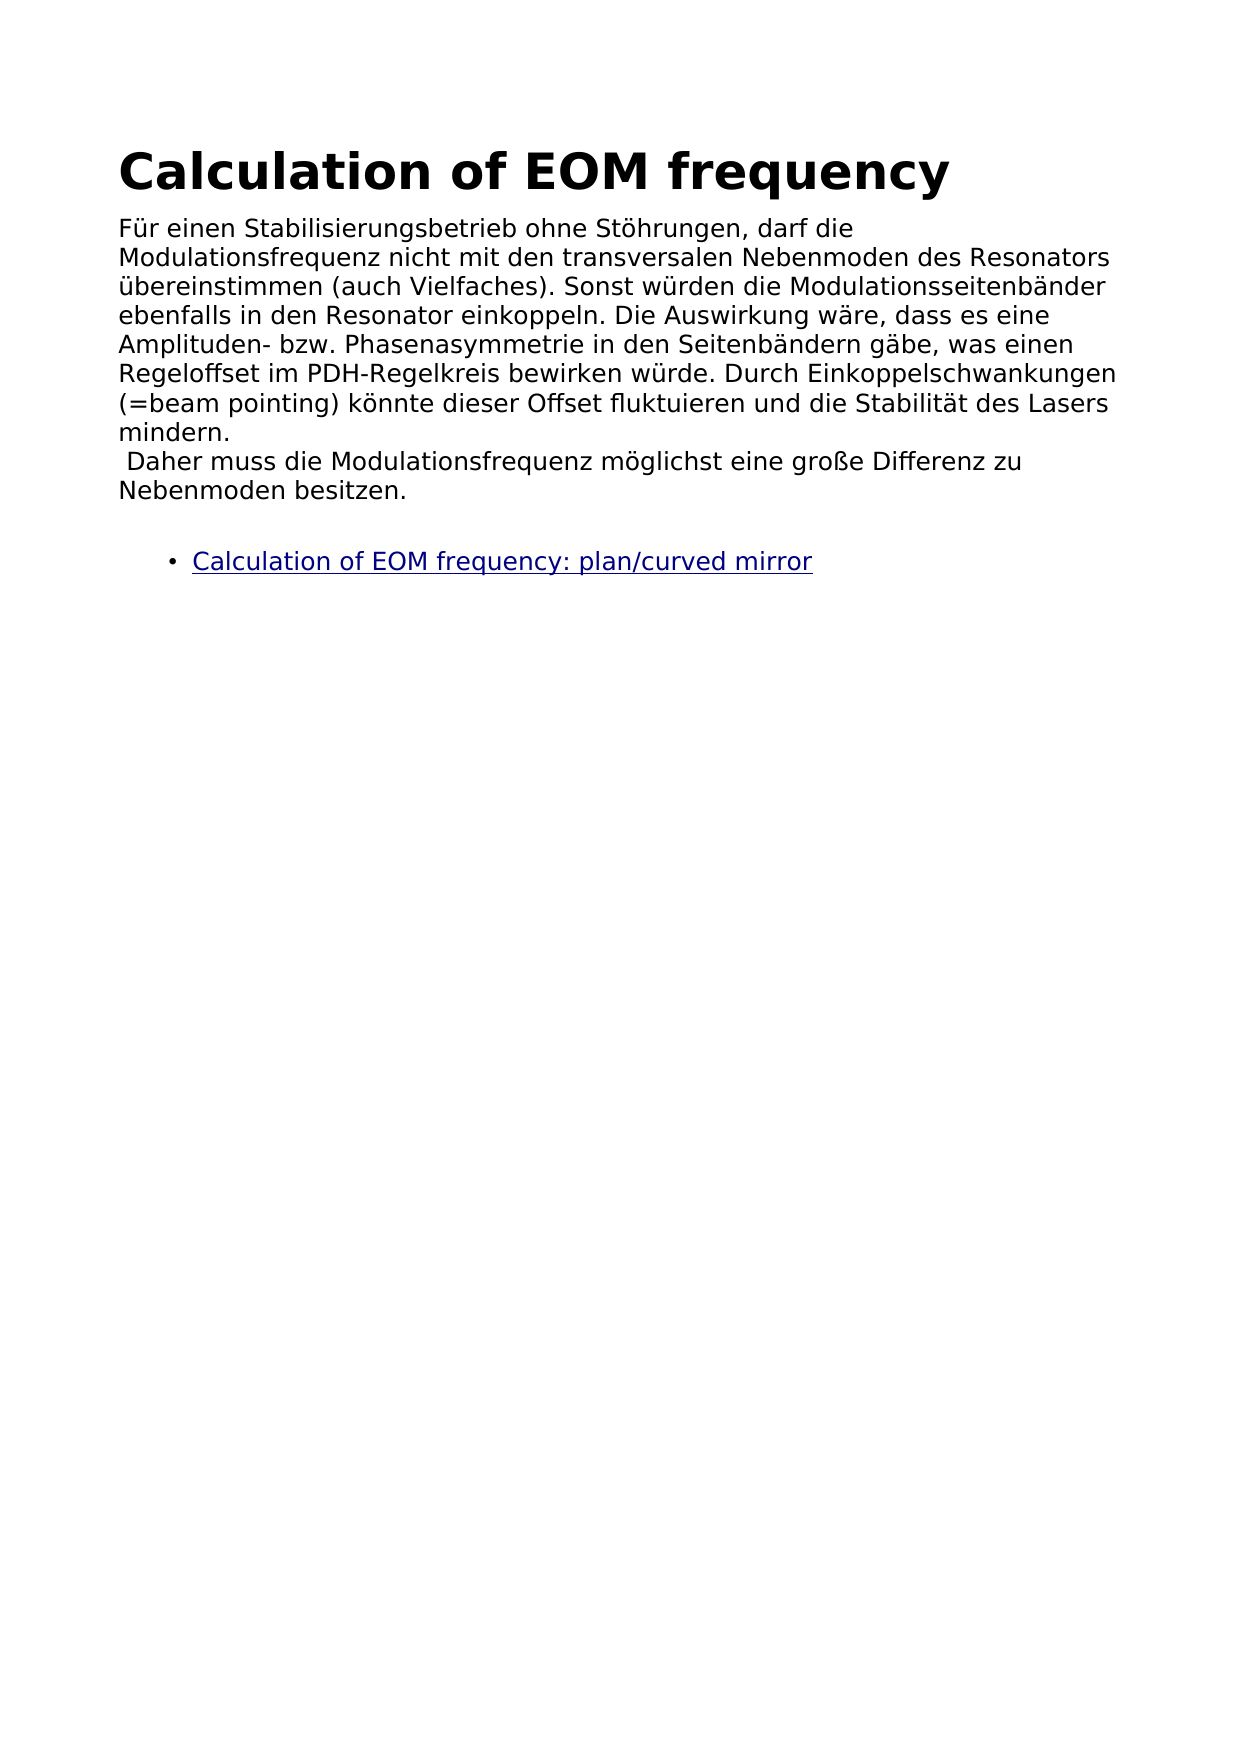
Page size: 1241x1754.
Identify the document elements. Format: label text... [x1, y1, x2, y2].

text Für einen Stabilisierungsbetrieb ohne Stöhrungen, darf die Modulationsfrequenz nicht mit den transversalen Nebenmoden des Resonators übereinstimmen (auch Vielfaches). Sonst würden die Modulationsseitenbänder ebenfalls in den Resonator einkoppeln. Die Auswirkung wäre, dass es eine Amplituden- bzw. Phasenasymmetrie in den Seitenbändern gäbe, was einen Regeloffset im PDH-Regelkreis bewirken würde. Durch Einkoppelschwankungen (=beam pointing) könnte dieser Offset fluktuieren und die Stabilität des Lasers mindern. Daher muss die Modulationsfrequenz möglichst eine große Differenz zu Nebenmoden besitzen. [118, 214, 1122, 506]
list Calculation of EOM frequency: plan/curved mirror [177, 547, 1122, 577]
subtitle Calculation of EOM frequency [118, 143, 1122, 201]
